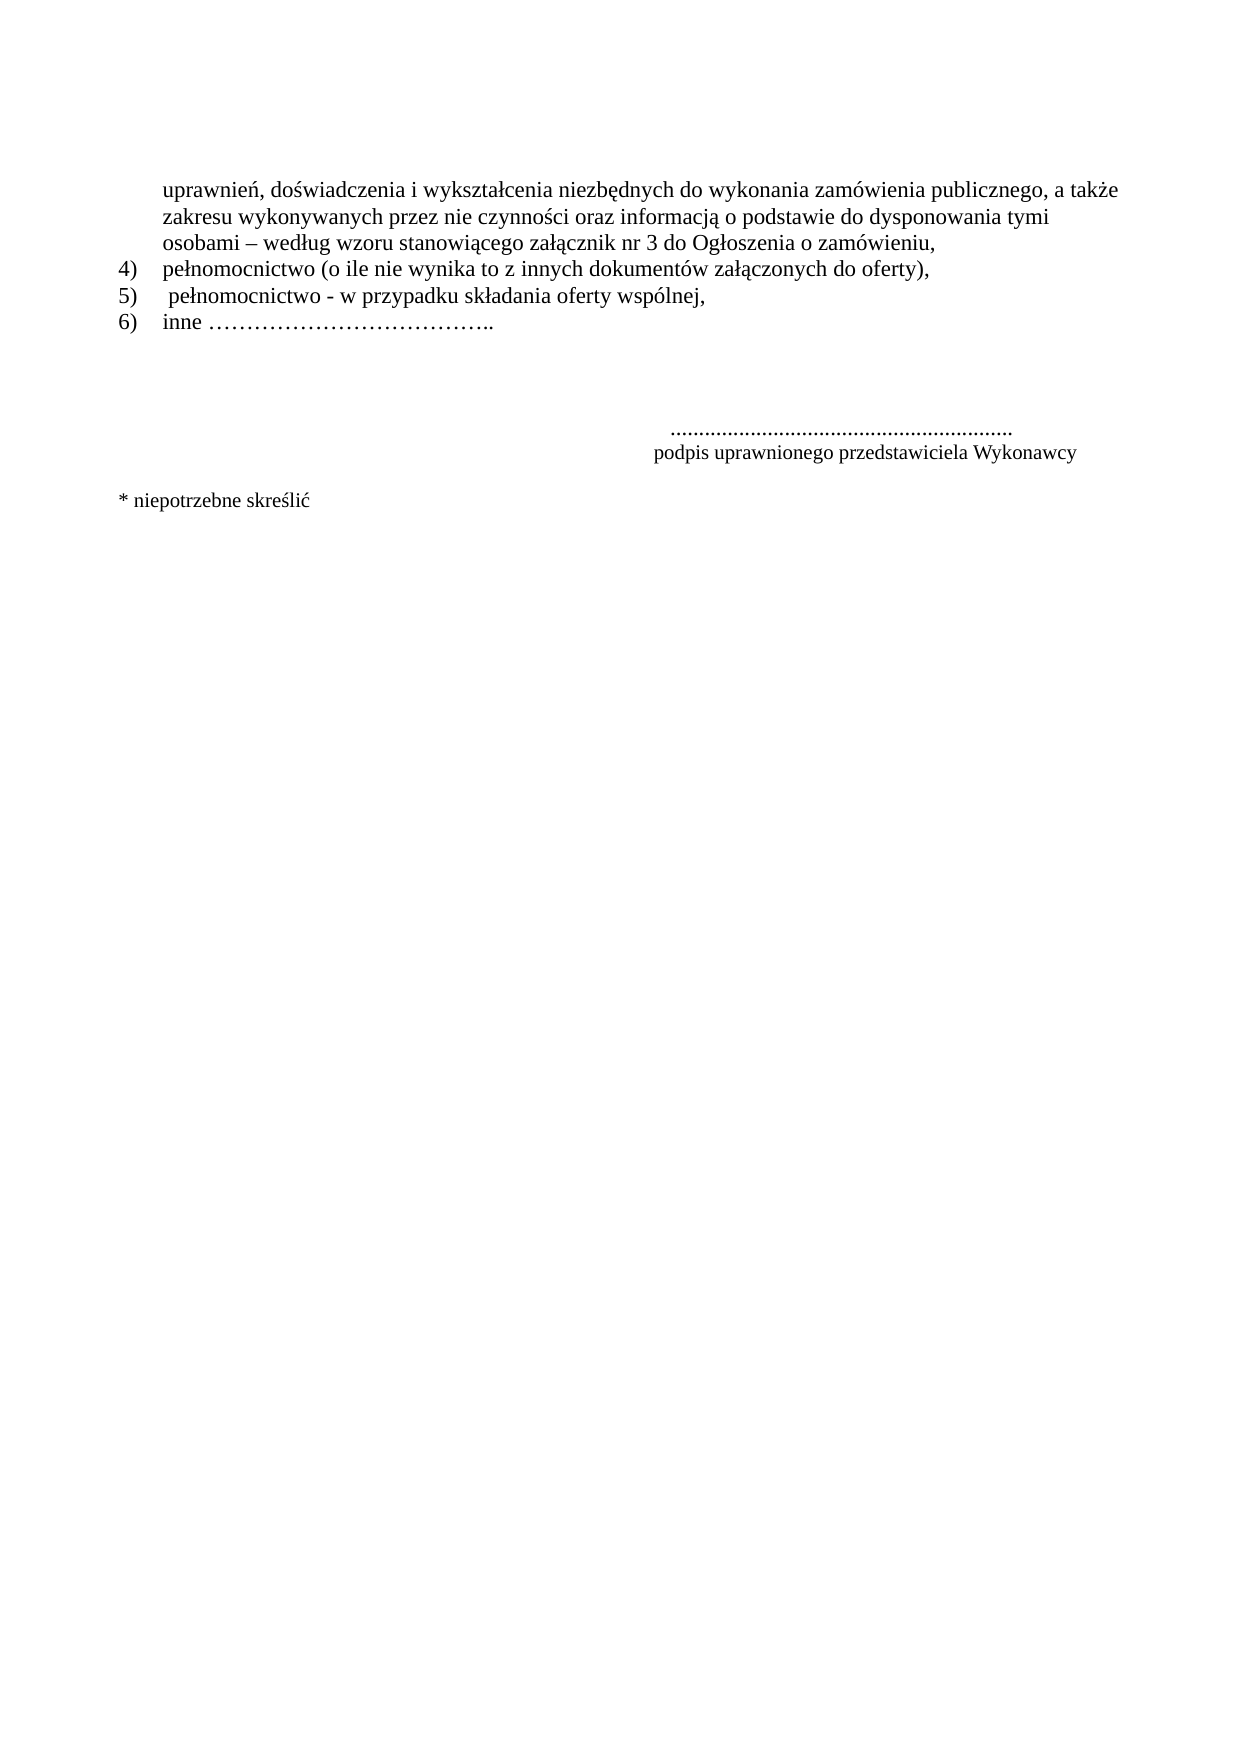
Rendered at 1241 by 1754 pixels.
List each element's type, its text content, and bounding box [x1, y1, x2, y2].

list uprawnień, doświadczenia i wykształcenia niezbędnych do wykonania zamówienia publicznego, a także zakresu wykonywanych przez nie czynności oraz informacją o podstawie do dysponowania tymi osobami – według wzoru stanowiącego załącznik nr 3 do Ogłoszenia o zamówieniu, [118, 176, 1123, 255]
text ............................................................ [487, 413, 1123, 440]
list inne ……………………………….. [118, 308, 1123, 334]
list pełnomocnictwo - w przypadku składania oferty wspólnej, [118, 282, 1123, 308]
text podpis uprawnionego przedstawiciela Wykonawcy [118, 440, 1123, 464]
list pełnomocnictwo (o ile nie wynika to z innych dokumentów załączonych do oferty), [118, 255, 1123, 282]
text * niepotrzebne skreślić [118, 488, 1123, 512]
